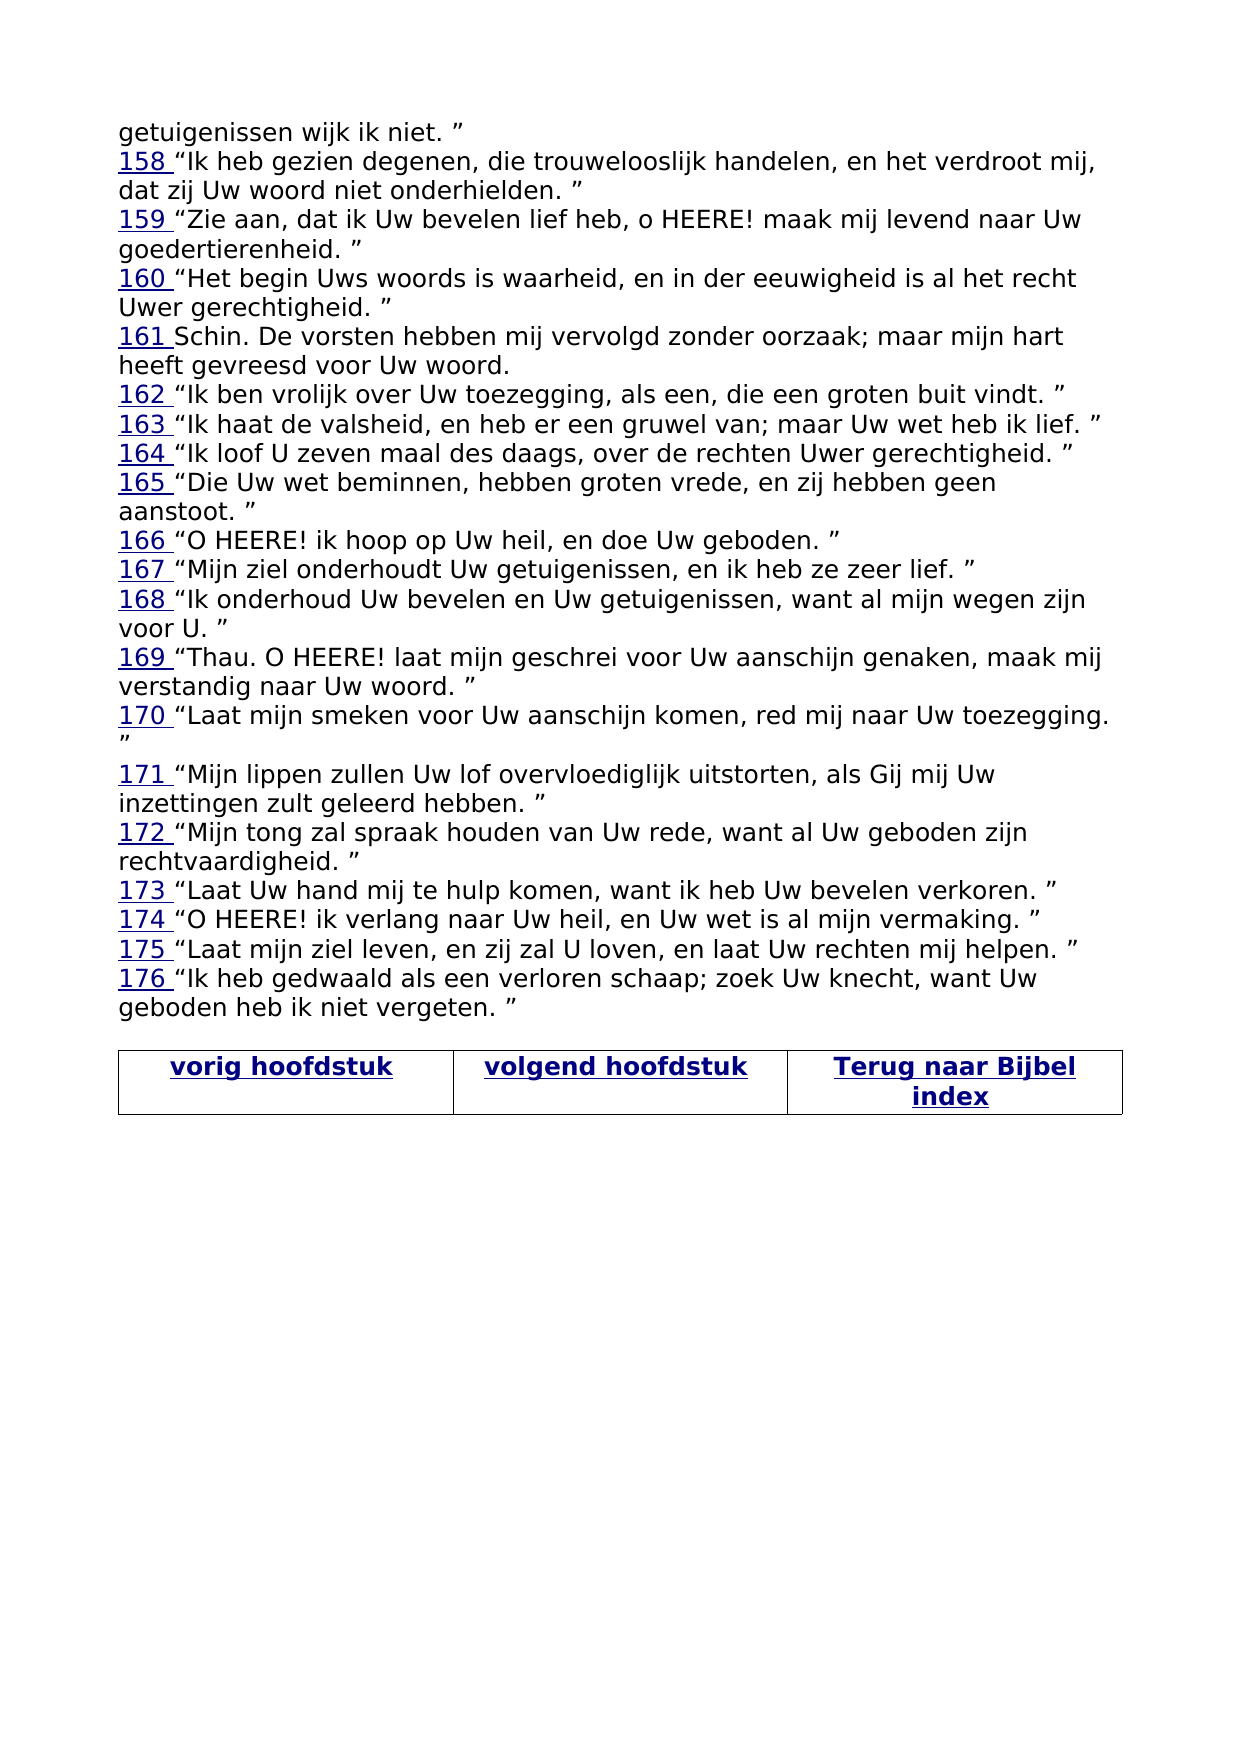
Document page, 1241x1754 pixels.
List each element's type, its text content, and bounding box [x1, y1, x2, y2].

text getuigenissen wijk ik niet. ” 158 “Ik heb gezien degenen, die trouwelooslijk handelen, en het verdroot mij, dat zij Uw woord niet onderhielden. ” 159 “Zie aan, dat ik Uw bevelen lief heb, o HEERE! maak mij levend naar Uw goedertierenheid. ” 160 “Het begin Uws woords is waarheid, en in der eeuwigheid is al het recht Uwer gerechtigheid. ” 161 Schin. De vorsten hebben mij vervolgd zonder oorzaak; maar mijn hart heeft gevreesd voor Uw woord. 162 “Ik ben vrolijk over Uw toezegging, als een, die een groten buit vindt. ” 163 “Ik haat de valsheid, en heb er een gruwel van; maar Uw wet heb ik lief. ” 164 “Ik loof U zeven maal des daags, over de rechten Uwer gerechtigheid. ” 165 “Die Uw wet beminnen, hebben groten vrede, en zij hebben geen aanstoot. ” 166 “O HEERE! ik hoop op Uw heil, en doe Uw geboden. ” 167 “Mijn ziel onderhoudt Uw getuigenissen, en ik heb ze zeer lief. ” 168 “Ik onderhoud Uw bevelen en Uw getuigenissen, want al mijn wegen zijn voor U. ” 169 “Thau. O HEERE! laat mijn geschrei voor Uw aanschijn genaken, maak mij verstandig naar Uw woord. ” 170 “Laat mijn smeken voor Uw aanschijn komen, red mij naar Uw toezegging. ” 171 “Mijn lippen zullen Uw lof overvloediglijk uitstorten, als Gij mij Uw inzettingen zult geleerd hebben. ” 172 “Mijn tong zal spraak houden van Uw rede, want al Uw geboden zijn rechtvaardigheid. ” 173 “Laat Uw hand mij te hulp komen, want ik heb Uw bevelen verkoren. ” 174 “O HEERE! ik verlang naar Uw heil, en Uw wet is al mijn vermaking. ” 175 “Laat mijn ziel leven, en zij zal U loven, en laat Uw rechten mij helpen. ” 176 “Ik heb gedwaald als een verloren schaap; zoek Uw knecht, want Uw geboden heb ik niet vergeten. ” [118, 118, 1122, 1022]
table_header vorig hoofdstuk [119, 1051, 453, 1114]
table_header volgend hoofdstuk [454, 1051, 787, 1114]
table_header Terug naar Bijbel index [788, 1051, 1122, 1114]
